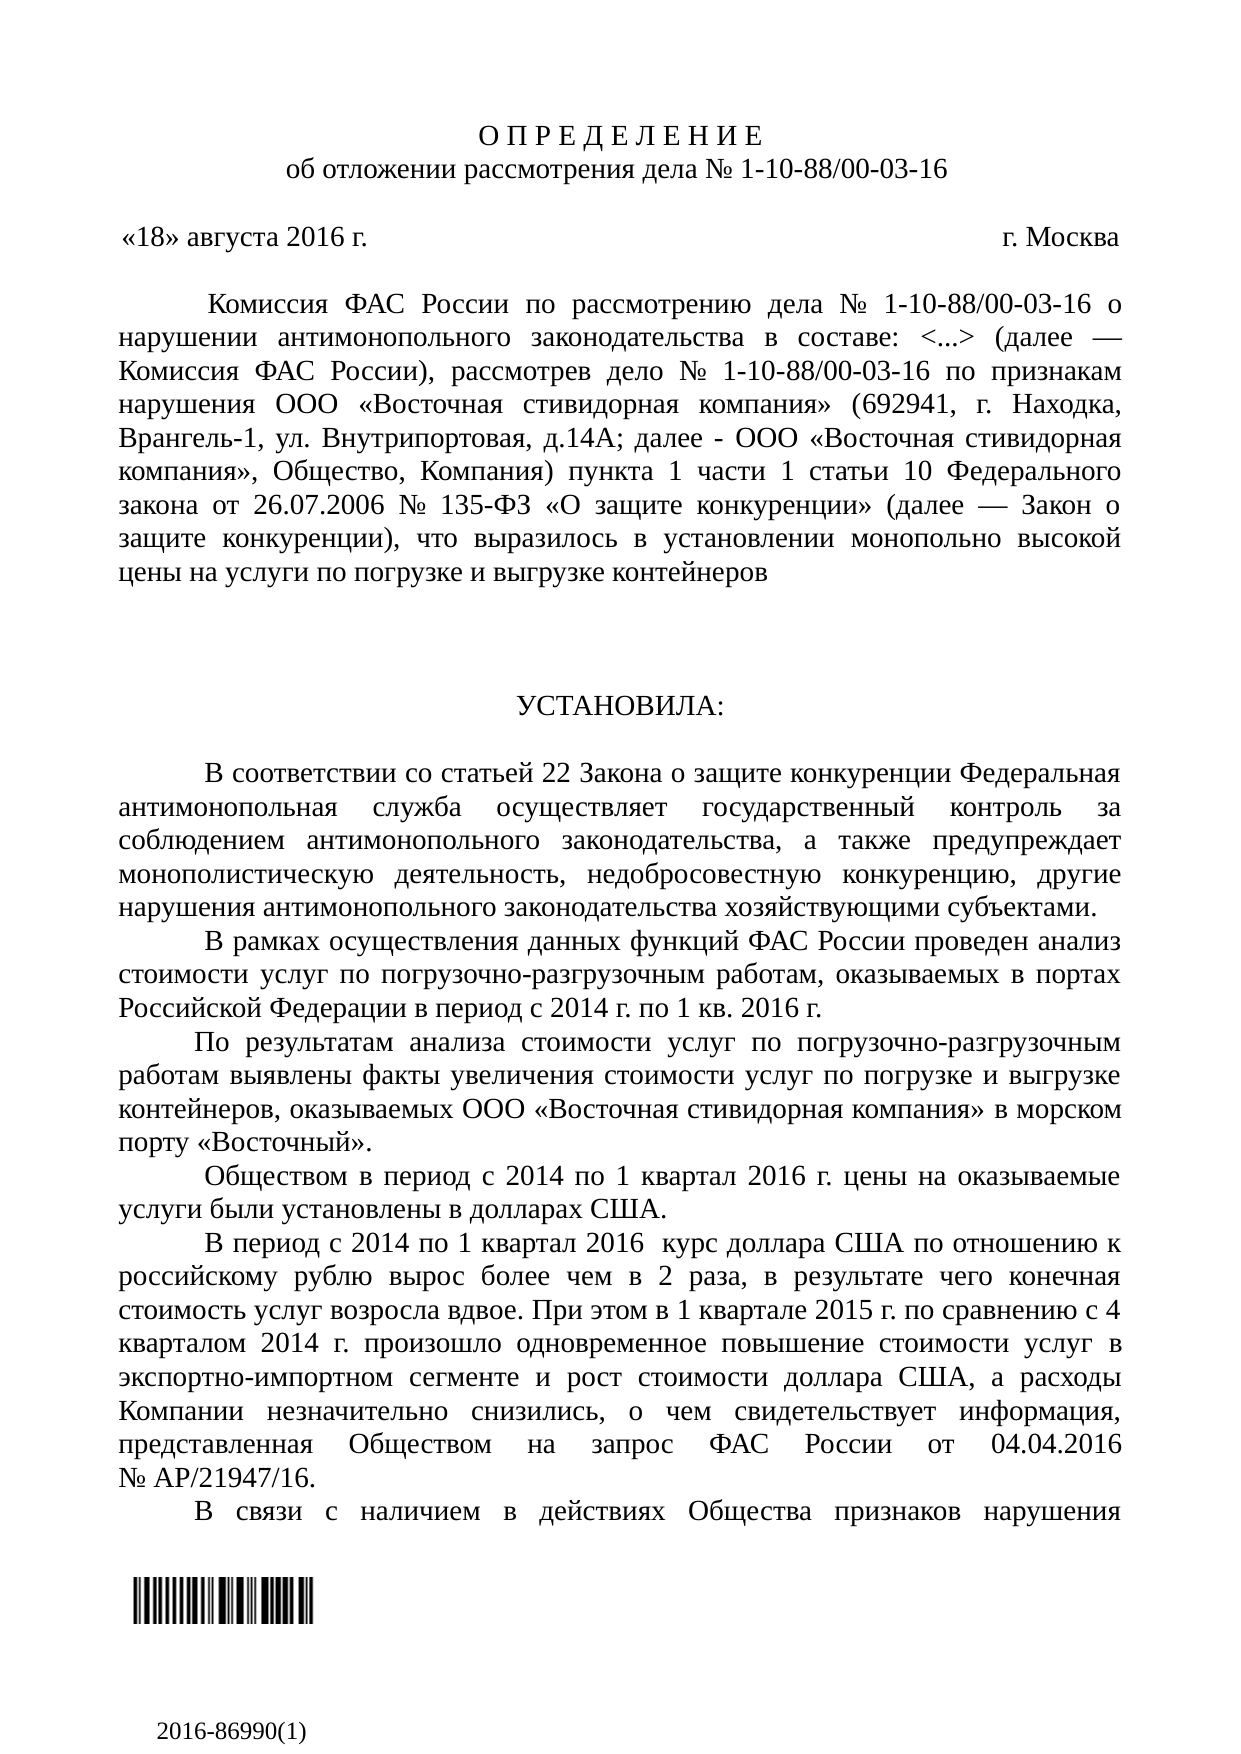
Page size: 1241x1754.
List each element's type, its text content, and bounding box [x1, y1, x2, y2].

picture [118, 1577, 331, 1624]
text О П Р Е Д Е Л Е Н И Е [118, 118, 1122, 152]
text В рамках осуществления данных функций ФАС России проведен анализ стоимости услуг по погрузочно-разгрузочным работам, оказываемых в портах Российской Федерации в период с 2014 г. по 1 кв. 2016 г. [118, 923, 1122, 1024]
text об отложении рассмотрения дела № 1-10-88/00-03-16 [118, 152, 1122, 185]
text По результатам анализа стоимости услуг по погрузочно-разгрузочным работам выявлены факты увеличения стоимости услуг по погрузке и выгрузке контейнеров, оказываемых ООО «Восточная стивидорная компания» в морском порту «Восточный». [118, 1024, 1122, 1158]
text «18» августа 2016 г. г. Москва [118, 219, 1122, 252]
text В связи с наличием в действиях Общества признаков нарушения [118, 1493, 1122, 1527]
text УСТАНОВИЛА: [118, 688, 1122, 722]
text В период с 2014 по 1 квартал 2016 курс доллара США по отношению к российскому рублю вырос более чем в 2 раза, в результате чего конечная стоимость услуг возросла вдвое. При этом в 1 квартале 2015 г. по сравнению с 4 кварталом 2014 г. произошло одновременное повышение стоимости услуг в экспортно-импортном сегменте и рост стоимости доллара США, а расходы Компании незначительно снизились, о чем свидетельствует информация, представленная Обществом на запрос ФАС России от 04.04.2016 № АР/21947/16. [118, 1225, 1122, 1493]
text Обществом в период с 2014 по 1 квартал 2016 г. цены на оказываемые услуги были установлены в долларах США. [118, 1158, 1122, 1225]
text В соответствии со статьей 22 Закона о защите конкуренции Федеральная антимонопольная служба осуществляет государственный контроль за соблюдением антимонопольного законодательства, а также предупреждает монополистическую деятельность, недобросовестную конкуренцию, другие нарушения антимонопольного законодательства хозяйствующими субъектами. [118, 755, 1122, 923]
text Комиссия ФАС России по рассмотрению дела № 1-10-88/00-03-16 о нарушении антимонопольного законодательства в составе: <...> (далее — Комиссия ФАС России), рассмотрев дело № 1-10-88/00-03-16 по признакам нарушения ООО «Восточная стивидорная компания» (692941, г. Находка, Врангель-1, ул. Внутрипортовая, д.14А; далее - ООО «Восточная стивидорная компания», Общество, Компания) пункта 1 части 1 статьи 10 Федерального закона от 26.07.2006 № 135-ФЗ «О защите конкуренции» (далее — Закон о защите конкуренции), что выразилось в установлении монопольно высокой цены на услуги по погрузке и выгрузке контейнеров [118, 286, 1122, 588]
